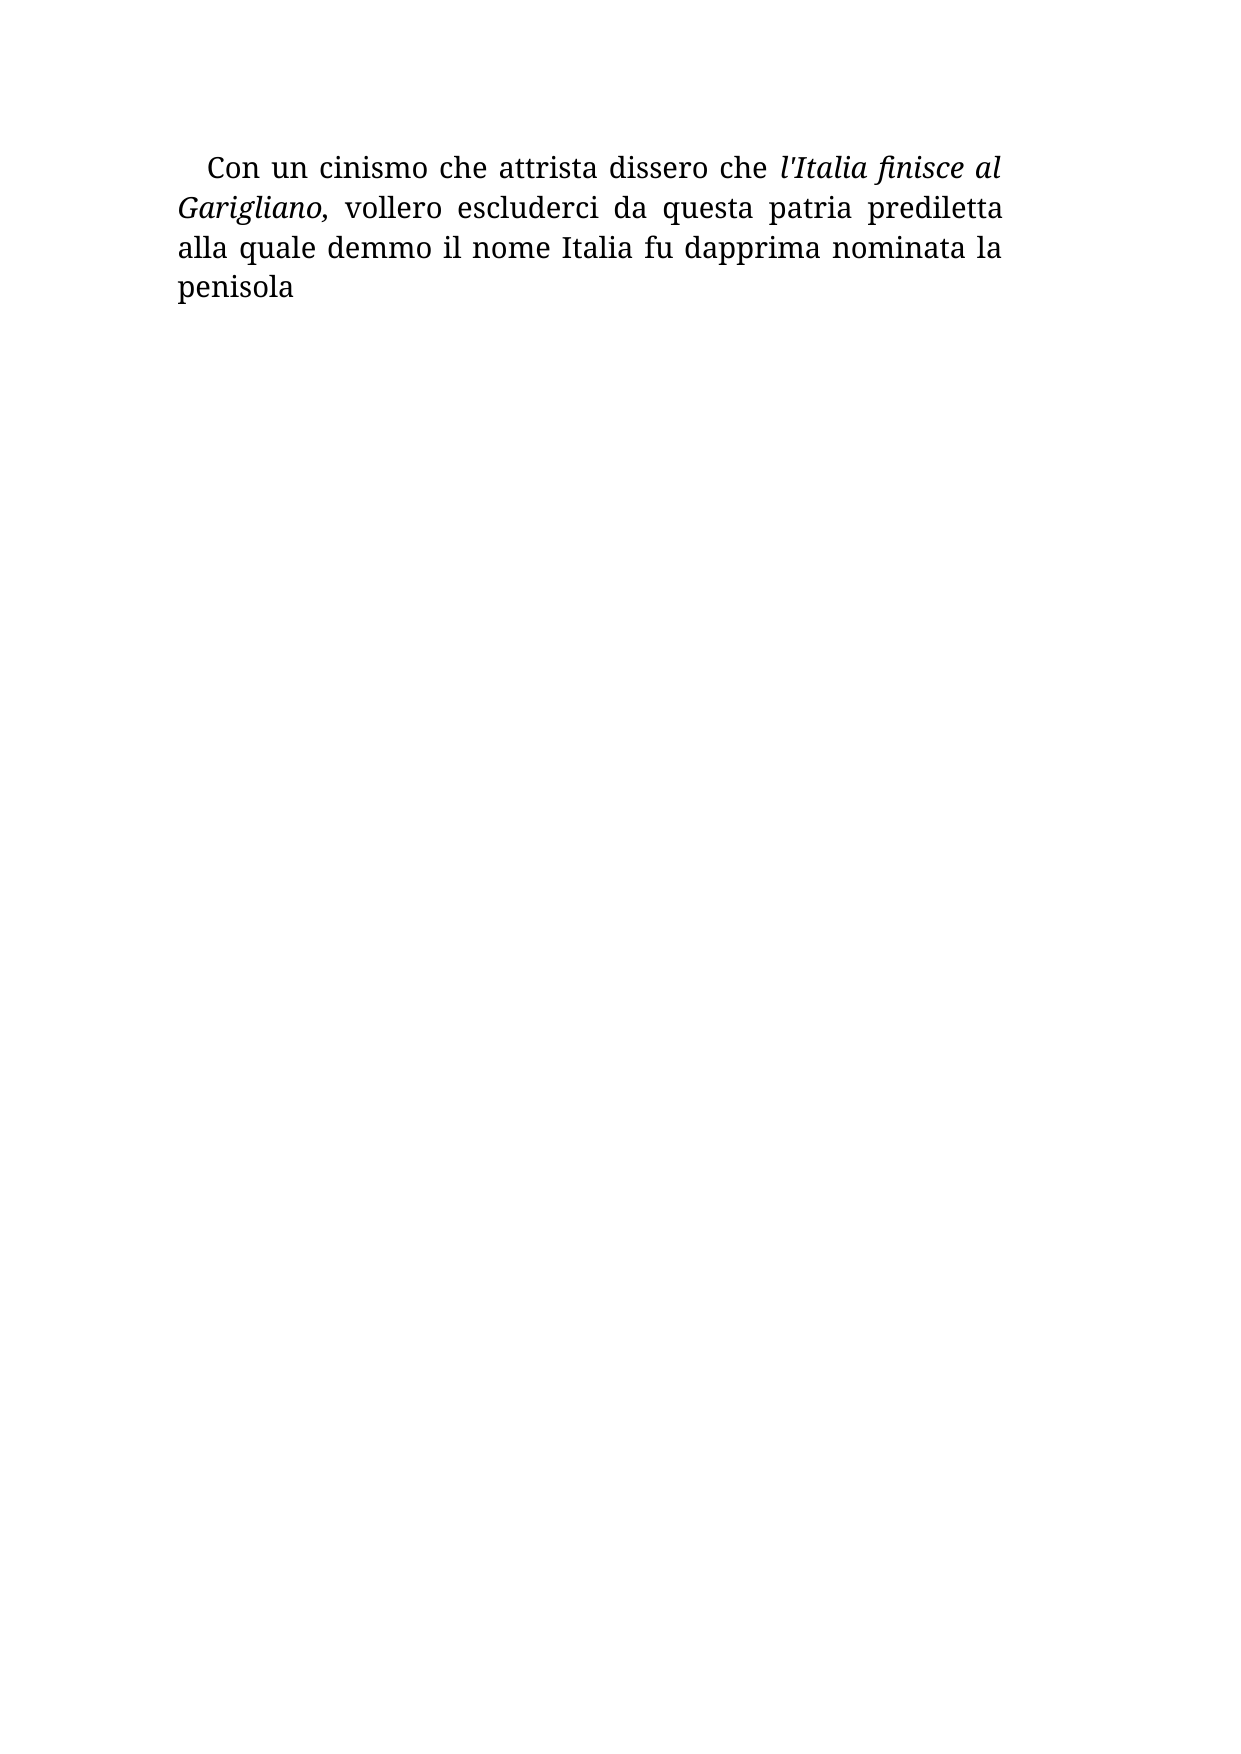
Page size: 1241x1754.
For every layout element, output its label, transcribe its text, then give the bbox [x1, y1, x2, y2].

text Con un cinismo che attrista dissero che l'Italia finisce al Garigliano, vollero escluderci da questa patria prediletta alla quale demmo il nome Italia fu dapprima nominata la penisola [177, 148, 1004, 306]
